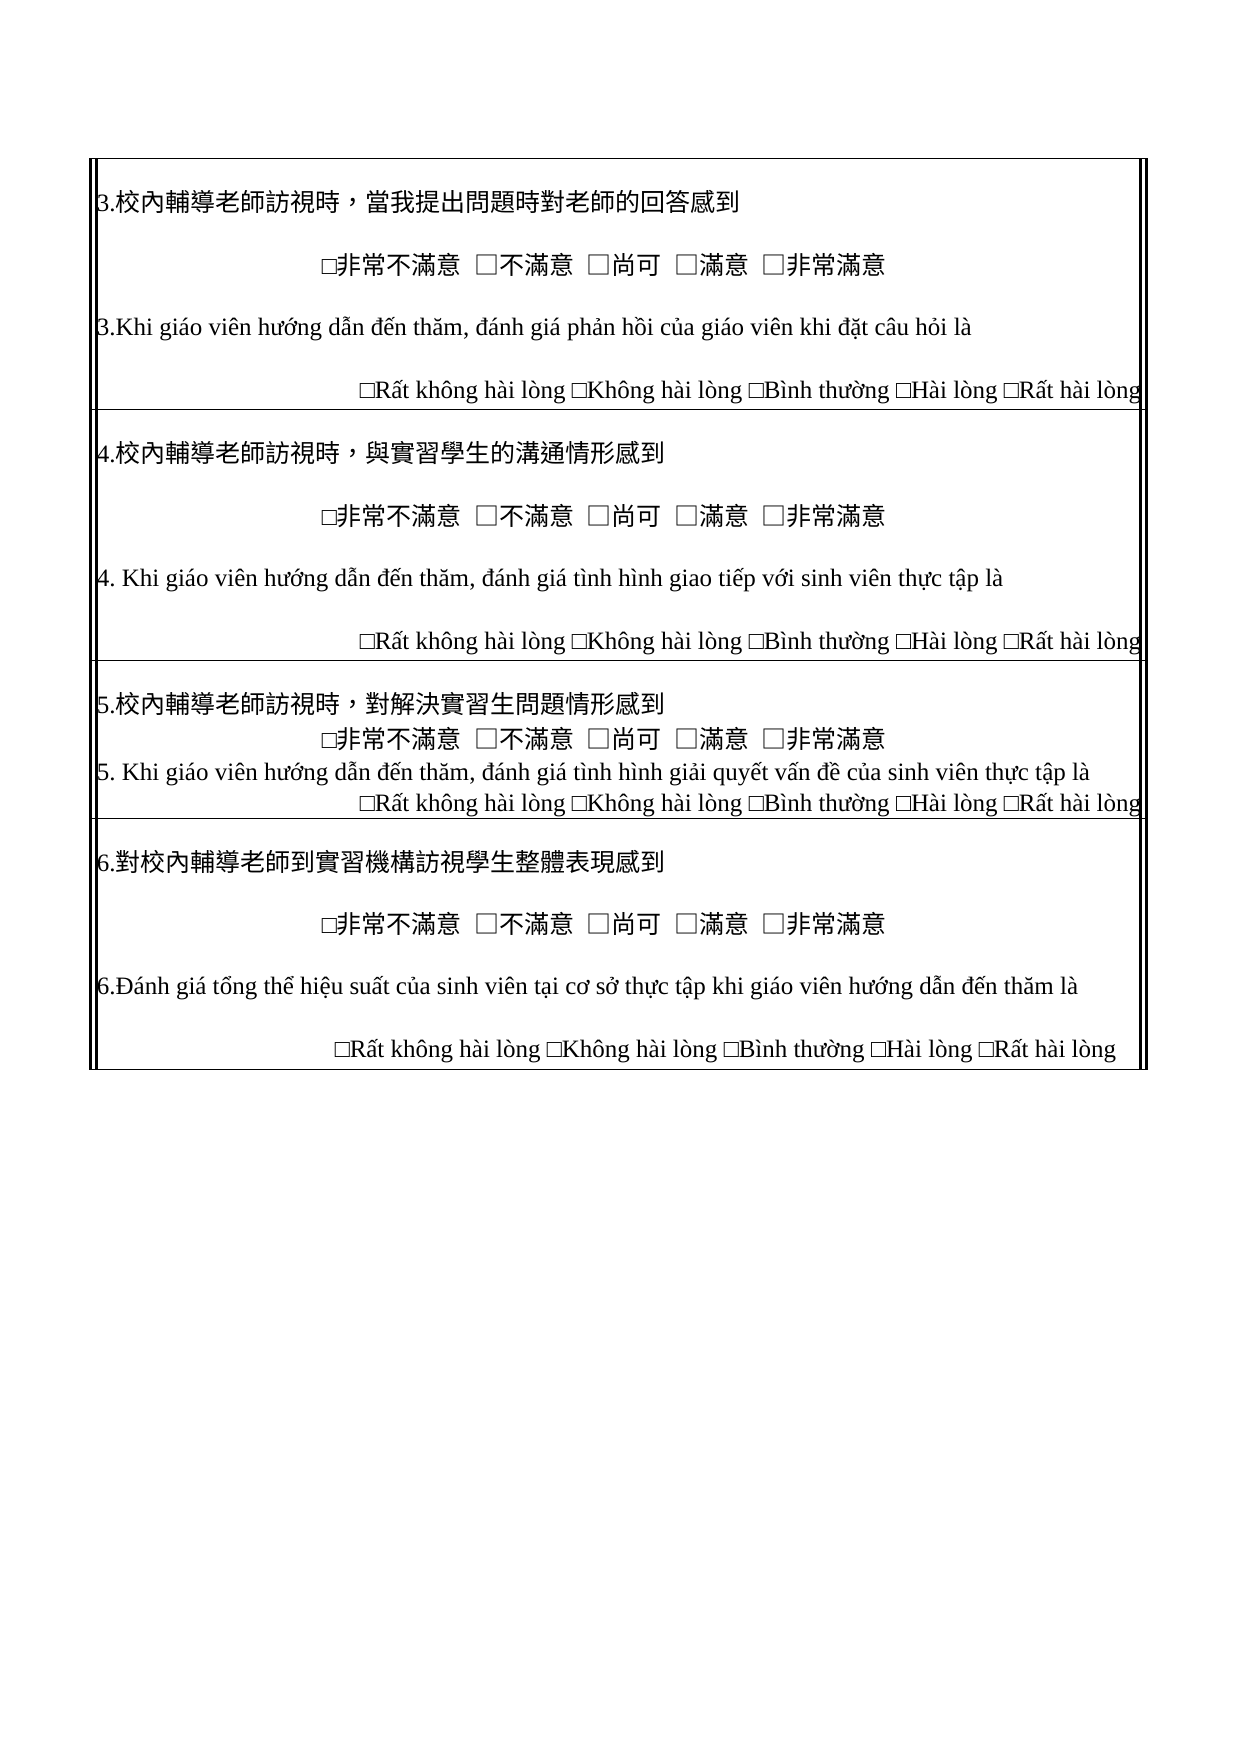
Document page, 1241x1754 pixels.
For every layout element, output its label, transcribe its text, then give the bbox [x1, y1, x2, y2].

table_cell 6.對校內輔導老師到實習機構訪視學生整體表現感到 □非常不滿意 □不滿意 □尚可 □滿意 □非常滿意 6.Đánh giá tổng thể hiệu suất của sinh viên tại cơ sở thực tập khi giáo viên hướng dẫn đến thăm là □Rất không hài lòng □Không hài lòng □Bình thường □Hài lòng □Rất hài lòng [98, 819, 1139, 1069]
table_cell 4.校內輔導老師訪視時，與實習學生的溝通情形感到 □非常不滿意 □不滿意 □尚可 □滿意 □非常滿意 4. Khi giáo viên hướng dẫn đến thăm, đánh giá tình hình giao tiếp với sinh viên thực tập là □Rất không hài lòng □Không hài lòng □Bình thường □Hài lòng □Rất hài lòng [98, 410, 1139, 660]
table_cell 3.校內輔導老師訪視時，當我提出問題時對老師的回答感到 □非常不滿意 □不滿意 □尚可 □滿意 □非常滿意 3.Khi giáo viên hướng dẫn đến thăm, đánh giá phản hồi của giáo viên khi đặt câu hỏi là □Rất không hài lòng □Không hài lòng □Bình thường □Hài lòng □Rất hài lòng [98, 159, 1139, 409]
table_cell 5.校內輔導老師訪視時，對解決實習生問題情形感到 □非常不滿意 □不滿意 □尚可 □滿意 □非常滿意 5. Khi giáo viên hướng dẫn đến thăm, đánh giá tình hình giải quyết vấn đề của sinh viên thực tập là □Rất không hài lòng □Không hài lòng □Bình thường □Hài lòng □Rất hài lòng [98, 661, 1139, 818]
